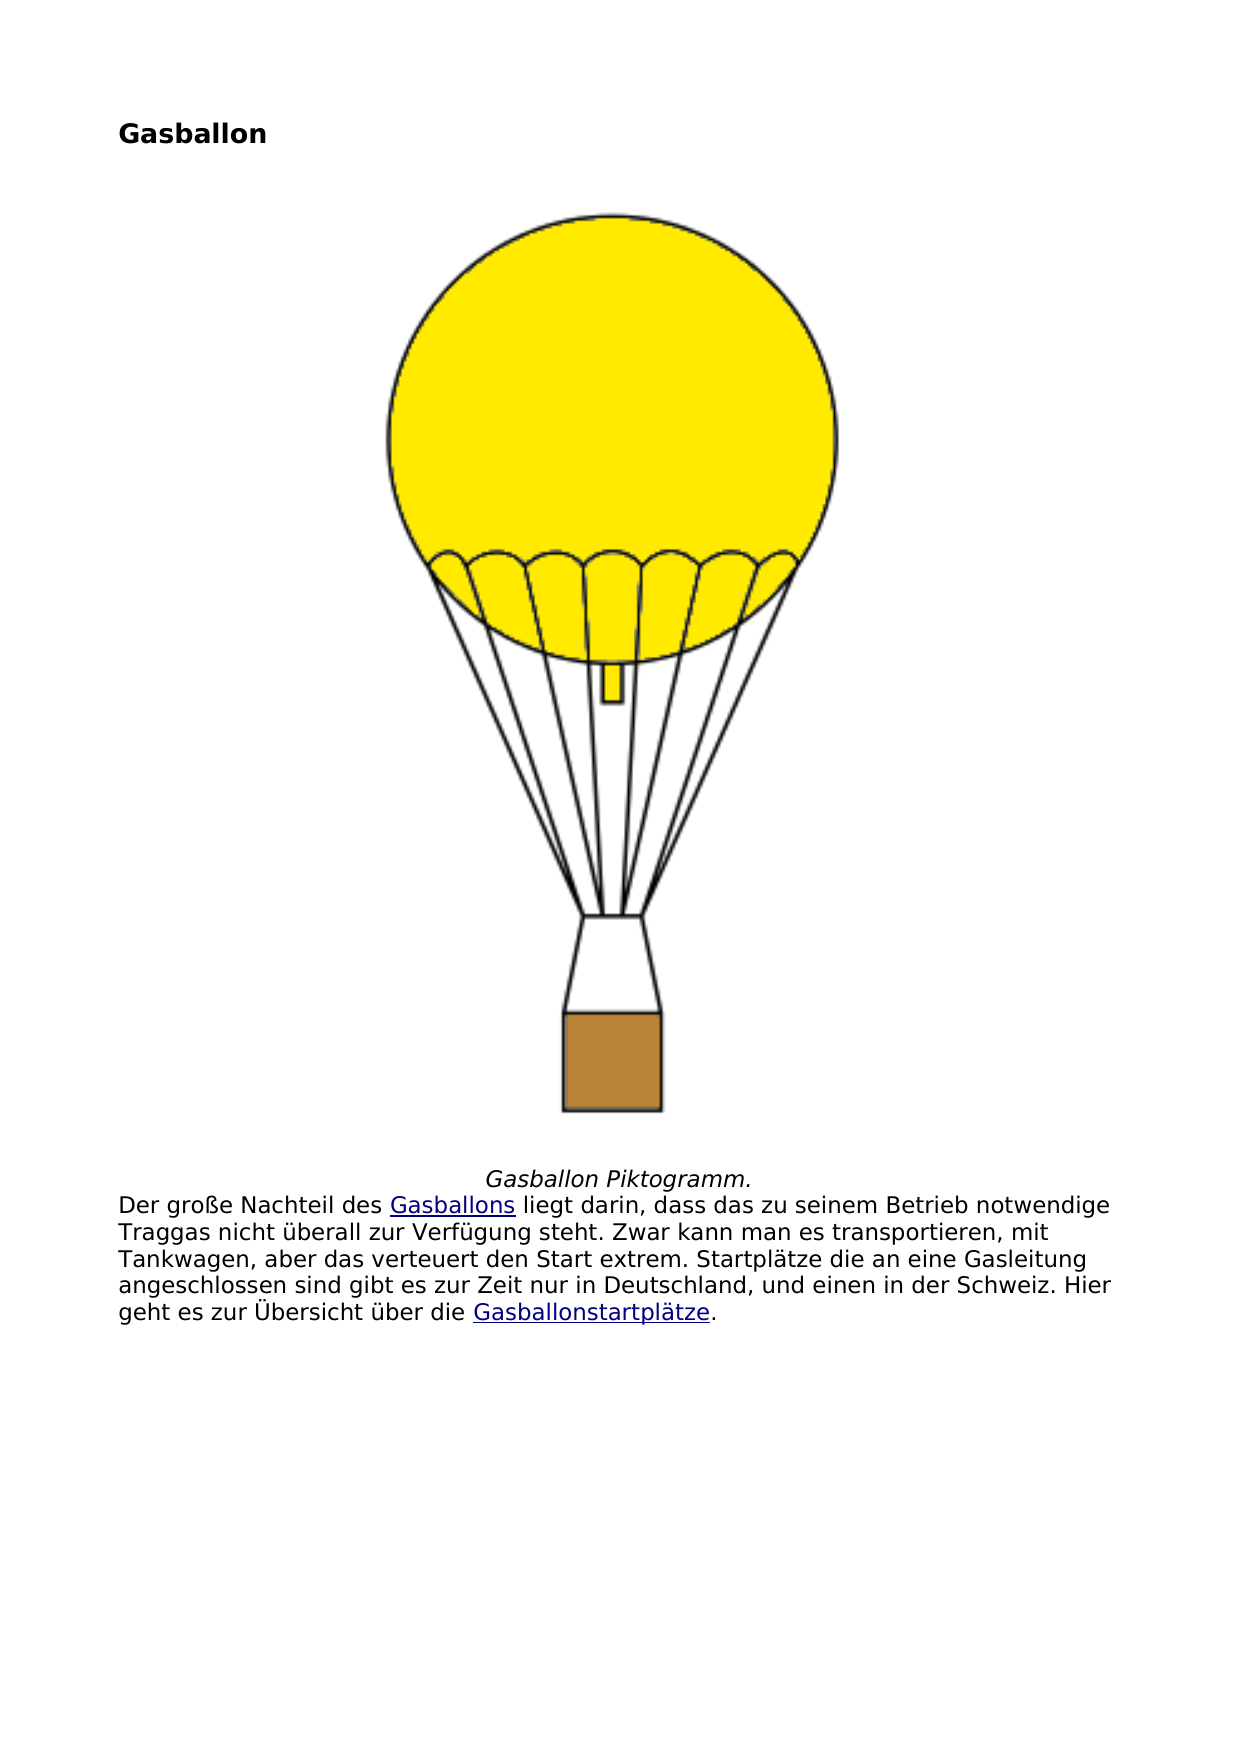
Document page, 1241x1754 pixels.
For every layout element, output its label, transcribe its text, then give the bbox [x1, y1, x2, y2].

text Der große Nachteil des Gasballons liegt darin, dass das zu seinem Betrieb notwendige Traggas nicht überall zur Verfügung steht. Zwar kann man es transportieren, mit Tankwagen, aber das verteuert den Start extrem. Startplätze die an eine Gasleitung angeschlossen sind gibt es zur Zeit nur in Deutschland, und einen in der Schweiz. Hier geht es zur Übersicht über die Gasballonstartplätze. [118, 1192, 1122, 1326]
text Gasballon Piktogramm. [118, 1166, 1122, 1192]
subtitle Gasballon [118, 118, 1122, 149]
picture [118, 161, 1123, 1166]
